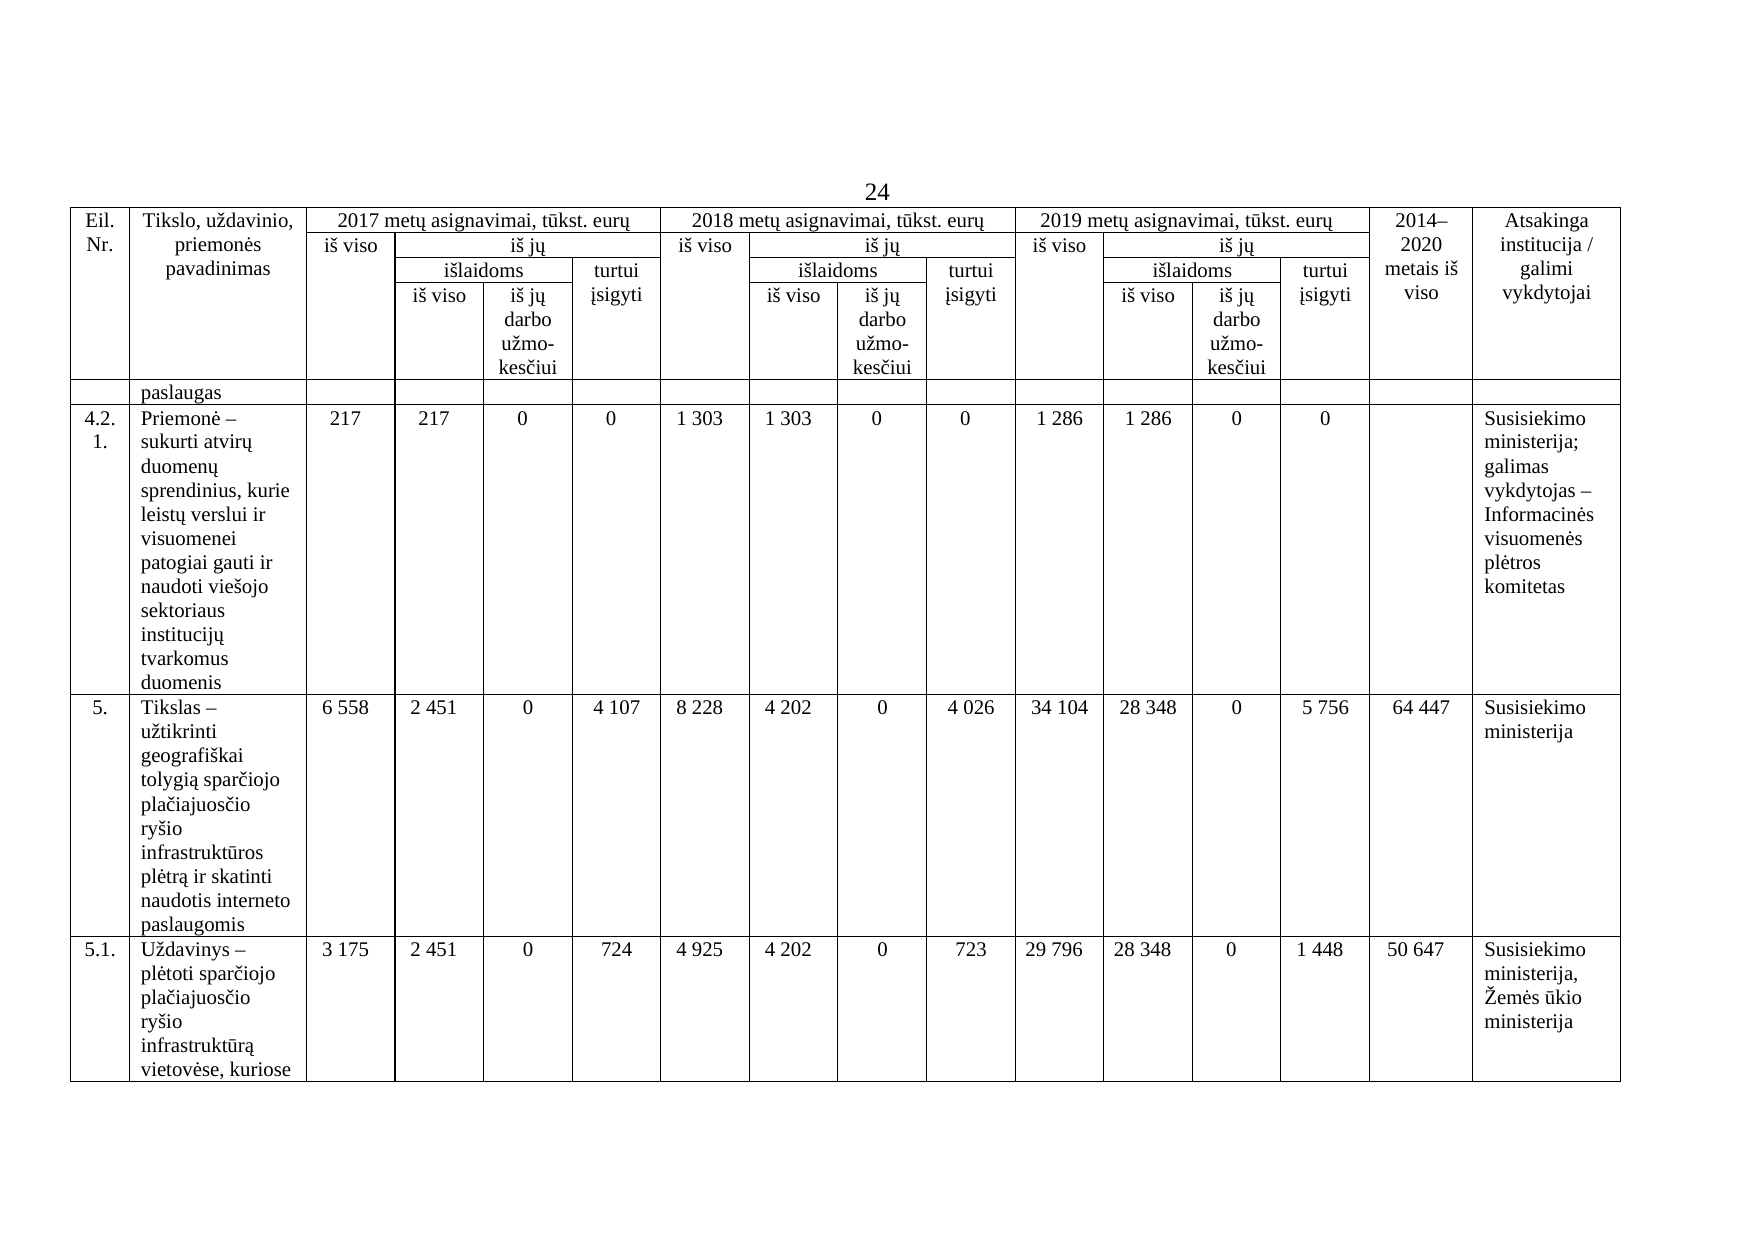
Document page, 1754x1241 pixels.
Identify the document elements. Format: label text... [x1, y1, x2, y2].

table_cell 28 348 [1104, 695, 1192, 936]
table_cell 0 [838, 695, 926, 936]
table_cell [1104, 380, 1192, 404]
table_cell Susisiekimo ministerija [1473, 695, 1620, 936]
table_cell [1370, 380, 1472, 404]
table_cell Susisiekimo ministerija, Žemės ūkio ministerija [1473, 937, 1620, 1081]
table_cell 1 286 [1016, 405, 1103, 694]
table_cell 5.1. [71, 937, 129, 1081]
table_cell 2 451 [396, 695, 483, 936]
table_cell 0 [484, 405, 572, 694]
table_cell Tikslas – užtikrinti geografiškai tolygią sparčiojo plačiajuosčio ryšio infrastruktūros plėtrą ir skatinti naudotis interneto paslaugomis [130, 695, 306, 936]
table_cell 0 [484, 937, 572, 1081]
table_cell 4.2.1. [71, 405, 129, 694]
table_cell [573, 380, 660, 404]
table_cell iš jų [396, 233, 660, 257]
table_cell [927, 380, 1015, 404]
table_cell 4 107 [573, 695, 660, 936]
table_cell [396, 380, 483, 404]
table_cell 0 [927, 405, 1015, 694]
table_cell [71, 380, 129, 404]
table_cell iš viso [1104, 283, 1192, 379]
table_cell 724 [573, 937, 660, 1081]
table_cell [484, 380, 572, 404]
table_cell 5. [71, 695, 129, 936]
table_cell [1016, 380, 1103, 404]
table_header 2017 metų asignavimai, tūkst. eurų [307, 208, 660, 232]
table_header Eil. Nr. [71, 208, 129, 379]
table_cell [1281, 380, 1369, 404]
table_cell Uždavinys – plėtoti sparčiojo plačiajuosčio ryšio infrastruktūrą vietovėse, kuriose [130, 937, 306, 1081]
table_cell iš jų darbo užmo-kesčiui [1193, 283, 1280, 379]
table_cell 34 104 [1016, 695, 1103, 936]
table_cell iš jų darbo užmo-kesčiui [838, 283, 926, 379]
table_cell iš viso [750, 283, 837, 379]
table_header Tikslo, uždavinio, priemonės pavadinimas [130, 208, 306, 379]
table_cell iš jų darbo užmo-kesčiui [484, 283, 572, 379]
table_cell iš jų [1104, 233, 1369, 257]
table_cell 1 303 [750, 405, 837, 694]
table_cell 29 796 [1016, 937, 1103, 1081]
table_cell 217 [307, 405, 394, 694]
table_cell išlaidoms [750, 258, 926, 282]
table_cell 5 756 [1281, 695, 1369, 936]
table_cell Susisiekimo ministerija; galimas vykdytojas – Informacinės visuomenės plėtros komitetas [1473, 405, 1620, 694]
table_cell [1370, 405, 1472, 694]
table_cell [1473, 380, 1620, 404]
table_cell [307, 380, 394, 404]
table_cell 0 [1193, 695, 1280, 936]
table_cell [1193, 380, 1280, 404]
table_cell 64 447 [1370, 695, 1472, 936]
table_cell 0 [838, 405, 926, 694]
table_cell 4 026 [927, 695, 1015, 936]
table_cell turtui įsigyti [927, 258, 1015, 379]
table_cell iš viso [396, 283, 483, 379]
table_header Atsakinga institucija / galimi vykdytojai [1473, 208, 1620, 379]
table_cell 1 448 [1281, 937, 1369, 1081]
table_cell 0 [1281, 405, 1369, 694]
table_cell [661, 380, 749, 404]
table_cell 50 647 [1370, 937, 1472, 1081]
table_cell iš viso [1016, 233, 1103, 379]
table_cell 0 [484, 695, 572, 936]
table_cell 2 451 [396, 937, 483, 1081]
table_header 2014–2020 metais iš viso [1370, 208, 1472, 379]
table_cell Priemonė – sukurti atvirų duomenų sprendinius, kurie leistų verslui ir visuomenei patogiai gauti ir naudoti viešojo sektoriaus institucijų tvarkomus duomenis [130, 405, 306, 694]
table_cell 1 303 [661, 405, 749, 694]
table_cell 723 [927, 937, 1015, 1081]
table_cell 0 [1193, 937, 1280, 1081]
table_cell išlaidoms [1104, 258, 1280, 282]
table_cell 0 [838, 937, 926, 1081]
table_cell turtui įsigyti [573, 258, 660, 379]
table_cell paslaugas [130, 380, 306, 404]
table_cell 4 925 [661, 937, 749, 1081]
table_cell 0 [573, 405, 660, 694]
table_cell turtui įsigyti [1281, 258, 1369, 379]
table_cell iš viso [307, 233, 394, 379]
table_cell iš jų [750, 233, 1015, 257]
table_cell 1 286 [1104, 405, 1192, 694]
table_cell 8 228 [661, 695, 749, 936]
table_cell [750, 380, 837, 404]
table_cell išlaidoms [396, 258, 572, 282]
table_cell 4 202 [750, 695, 837, 936]
table_cell 28 348 [1104, 937, 1192, 1081]
table_cell 4 202 [750, 937, 837, 1081]
table_cell 217 [396, 405, 483, 694]
table_header 2018 metų asignavimai, tūkst. eurų [661, 208, 1015, 232]
table_cell [838, 380, 926, 404]
table_cell iš viso [661, 233, 749, 379]
table_header 2019 metų asignavimai, tūkst. eurų [1016, 208, 1369, 232]
table_cell 0 [1193, 405, 1280, 694]
table_cell 3 175 [307, 937, 394, 1081]
table_cell 6 558 [307, 695, 394, 936]
